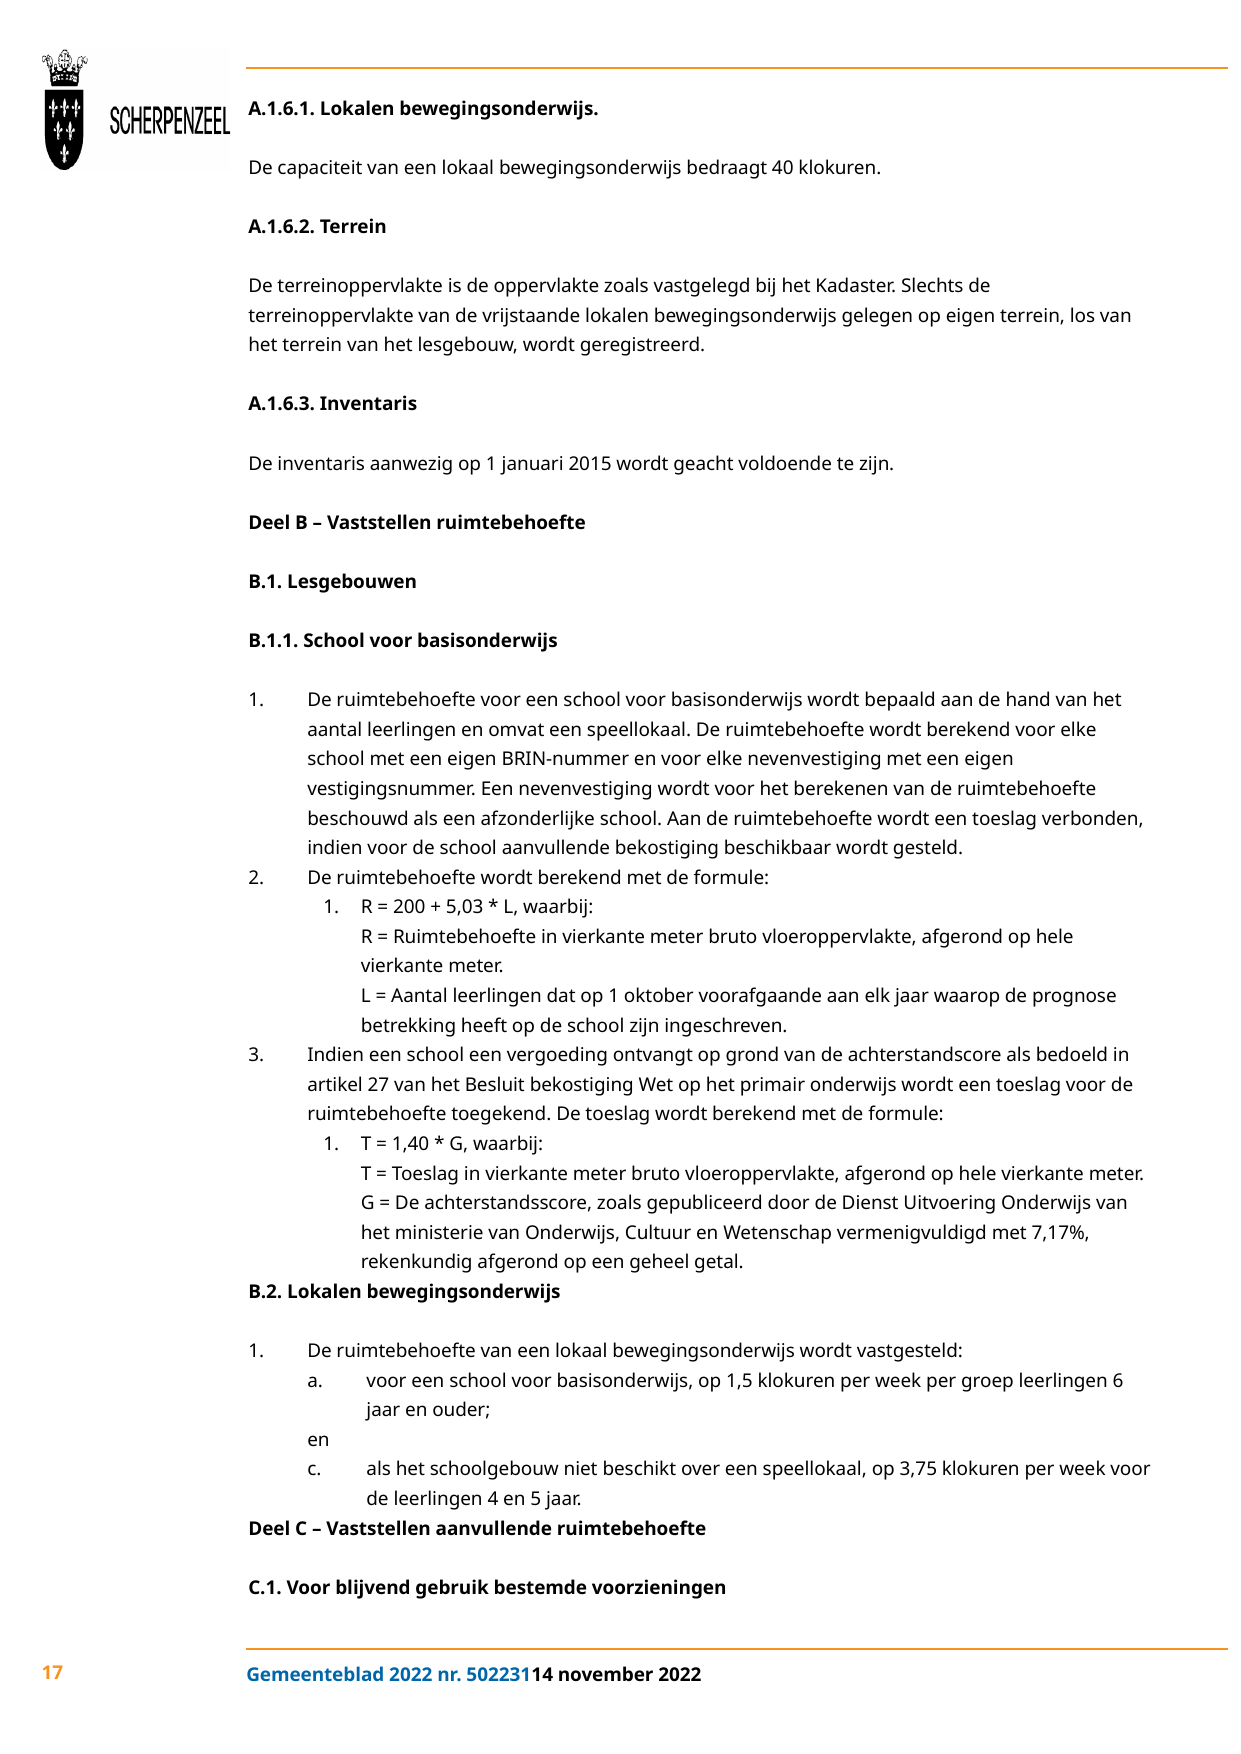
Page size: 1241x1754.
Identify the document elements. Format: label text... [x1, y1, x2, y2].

list T = 1,40 * G, waarbij: [323, 1130, 1152, 1156]
list R = 200 + 5,03 * L, waarbij: [323, 893, 1152, 919]
list L = Aantal leerlingen dat op 1 oktober voorafgaande aan elk jaar waarop de prognose betrekking heeft op de school zijn ingeschreven. [323, 982, 1152, 1038]
text Deel B – Vaststellen ruimtebehoefte [248, 509, 1152, 535]
list voor een school voor basisonderwijs, op 1,5 klokuren per week per groep leerlingen 6 jaar en ouder; [307, 1367, 1152, 1422]
text Deel C – Vaststellen aanvullende ruimtebehoefte [248, 1515, 1152, 1541]
list T = Toeslag in vierkante meter bruto vloeroppervlakte, afgerond op hele vierkante meter. [323, 1160, 1152, 1186]
picture [41, 47, 231, 172]
list als het schoolgebouw niet beschikt over een speellokaal, op 3,75 klokuren per week voor de leerlingen 4 en 5 jaar. [307, 1456, 1152, 1511]
list en [248, 1426, 1152, 1452]
text B.1. Lesgebouwen [248, 568, 1152, 594]
list De ruimtebehoefte van een lokaal bewegingsonderwijs wordt vastgesteld: [248, 1337, 1152, 1363]
text A.1.6.2. Terrein [248, 213, 1152, 239]
text A.1.6.3. Inventaris [248, 391, 1152, 416]
text B.2. Lokalen bewegingsonderwijs [248, 1278, 1152, 1304]
list G = De achterstandsscore, zoals gepubliceerd door de Dienst Uitvoering Onderwijs van het ministerie van Onderwijs, Cultuur en Wetenschap vermenigvuldigd met 7,17%, rekenkundig afgerond op een geheel getal. [323, 1189, 1152, 1274]
list Indien een school een vergoeding ontvangt op grond van de achterstandscore als bedoeld in artikel 27 van het Besluit bekostiging Wet op het primair onderwijs wordt een toeslag voor de ruimtebehoefte toegekend. De toeslag wordt berekend met de formule: [248, 1041, 1152, 1126]
list De ruimtebehoefte wordt berekend met de formule: [248, 864, 1152, 890]
text A.1.6.1. Lokalen bewegingsonderwijs. [248, 95, 1152, 121]
text De terreinoppervlakte is de oppervlakte zoals vastgelegd bij het Kadaster. Slechts de terreinoppervlakte van de vrijstaande lokalen bewegingsonderwijs gelegen op eigen terrein, los van het terrein van het lesgebouw, wordt geregistreerd. [248, 272, 1152, 357]
text C.1. Voor blijvend gebruik bestemde voorzieningen [248, 1574, 1152, 1600]
list R = Ruimtebehoefte in vierkante meter bruto vloeroppervlakte, afgerond op hele vierkante meter. [323, 923, 1152, 978]
text B.1.1. School voor basisonderwijs [248, 627, 1152, 653]
text De capaciteit van een lokaal bewegingsonderwijs bedraagt 40 klokuren. [248, 154, 1152, 180]
list De ruimtebehoefte voor een school voor basisonderwijs wordt bepaald aan de hand van het aantal leerlingen en omvat een speellokaal. De ruimtebehoefte wordt berekend voor elke school met een eigen BRIN-nummer en voor elke nevenvestiging met een eigen vestigingsnummer. Een nevenvestiging wordt voor het berekenen van de ruimtebehoefte beschouwd als een afzonderlijke school. Aan de ruimtebehoefte wordt een toeslag verbonden, indien voor de school aanvullende bekostiging beschikbaar wordt gesteld. [248, 686, 1152, 860]
text De inventaris aanwezig op 1 januari 2015 wordt geacht voldoende te zijn. [248, 450, 1152, 476]
